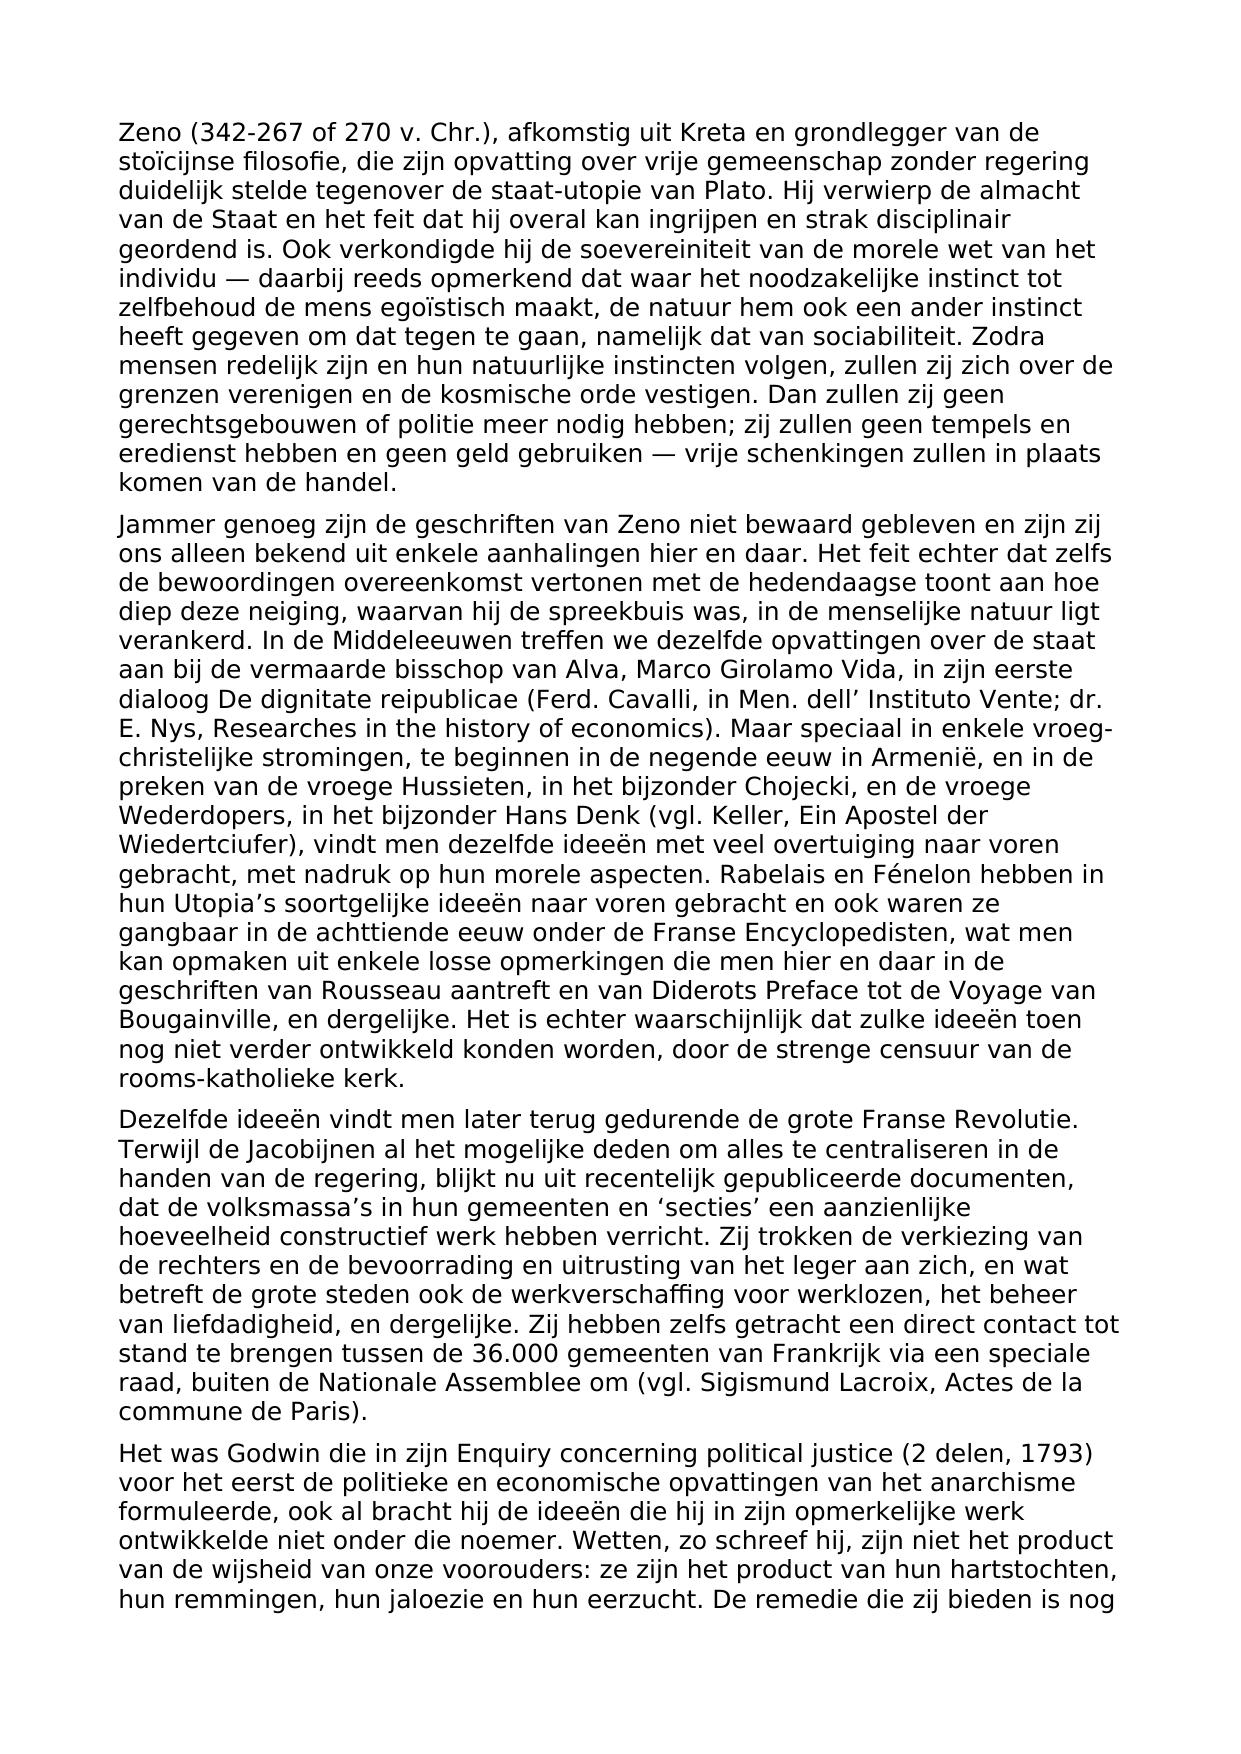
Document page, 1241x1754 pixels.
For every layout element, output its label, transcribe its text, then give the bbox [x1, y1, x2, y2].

text Zeno (342-267 of 270 v. Chr.), afkomstig uit Kreta en grondlegger van de stoïcijnse filosofie, die zijn opvatting over vrije gemeenschap zonder regering duidelijk stelde tegenover de staat-utopie van Plato. Hij verwierp de almacht van de Staat en het feit dat hij overal kan ingrijpen en strak disciplinair geordend is. Ook verkondigde hij de soevereiniteit van de morele wet van het individu — daarbij reeds opmerkend dat waar het noodzakelijke instinct tot zelfbehoud de mens egoïstisch maakt, de natuur hem ook een ander instinct heeft gegeven om dat tegen te gaan, namelijk dat van sociabiliteit. Zodra mensen redelijk zijn en hun natuurlijke instincten volgen, zullen zij zich over de grenzen verenigen en de kosmische orde vestigen. Dan zullen zij geen gerechtsgebouwen of politie meer nodig hebben; zij zullen geen tempels en eredienst hebben en geen geld gebruiken — vrije schenkingen zullen in plaats komen van de handel. [118, 118, 1122, 497]
text Dezelfde ideeën vindt men later terug gedurende de grote Franse Revolutie. Terwijl de Jacobijnen al het mogelijke deden om alles te centraliseren in de handen van de regering, blijkt nu uit recentelijk gepubliceerde documenten, dat de volksmassa’s in hun gemeenten en ‘secties’ een aanzienlijke hoeveelheid constructief werk hebben verricht. Zij trokken de verkiezing van de rechters en de bevoorrading en uitrusting van het leger aan zich, en wat betreft de grote steden ook de werkverschaffing voor werklozen, het beheer van liefdadigheid, en dergelijke. Zij hebben zelfs getracht een direct contact tot stand te brengen tussen de 36.000 gemeenten van Frankrijk via een speciale raad, buiten de Nationale Assemblee om (vgl. Sigismund Lacroix, Actes de la commune de Paris). [118, 1106, 1122, 1426]
text Jammer genoeg zijn de geschriften van Zeno niet bewaard gebleven en zijn zij ons alleen bekend uit enkele aanhalingen hier en daar. Het feit echter dat zelfs de bewoordingen overeenkomst vertonen met de hedendaagse toont aan hoe diep deze neiging, waarvan hij de spreekbuis was, in de menselijke natuur ligt verankerd. In de Middeleeuwen treffen we dezelfde opvattingen over de staat aan bij de vermaarde bisschop van Alva, Marco Girolamo Vida, in zijn eerste dialoog De dignitate reipublicae (Ferd. Cavalli, in Men. dell’ Instituto Vente; dr. E. Nys, Researches in the history of economics). Maar speciaal in enkele vroeg-christelijke stromingen, te beginnen in de negende eeuw in Armenië, en in de preken van de vroege Hussieten, in het bijzonder Chojecki, en de vroege Wederdopers, in het bijzonder Hans Denk (vgl. Keller, Ein Apostel der Wiedertciufer), vindt men dezelfde ideeën met veel overtuiging naar voren gebracht, met nadruk op hun morele aspecten. Rabelais en Fénelon hebben in hun Utopia’s soortgelijke ideeën naar voren gebracht en ook waren ze gangbaar in de achttiende eeuw onder de Franse Encyclopedisten, wat men kan opmaken uit enkele losse opmerkingen die men hier en daar in de geschriften van Rousseau aantreft en van Diderots Preface tot de Voyage van Bougainville, en dergelijke. Het is echter waarschijnlijk dat zulke ideeën toen nog niet verder ontwikkeld konden worden, door de strenge censuur van de rooms-katholieke kerk. [118, 510, 1122, 1093]
text Het was Godwin die in zijn Enquiry concerning political justice (2 delen, 1793) voor het eerst de politieke en economische opvattingen van het anarchisme formuleerde, ook al bracht hij de ideeën die hij in zijn opmerkelijke werk ontwikkelde niet onder die noemer. Wetten, zo schreef hij, zijn niet het product van de wijsheid van onze voorouders: ze zijn het product van hun hartstochten, hun remmingen, hun jaloezie en hun eerzucht. De remedie die zij bieden is nog [118, 1439, 1122, 1614]
